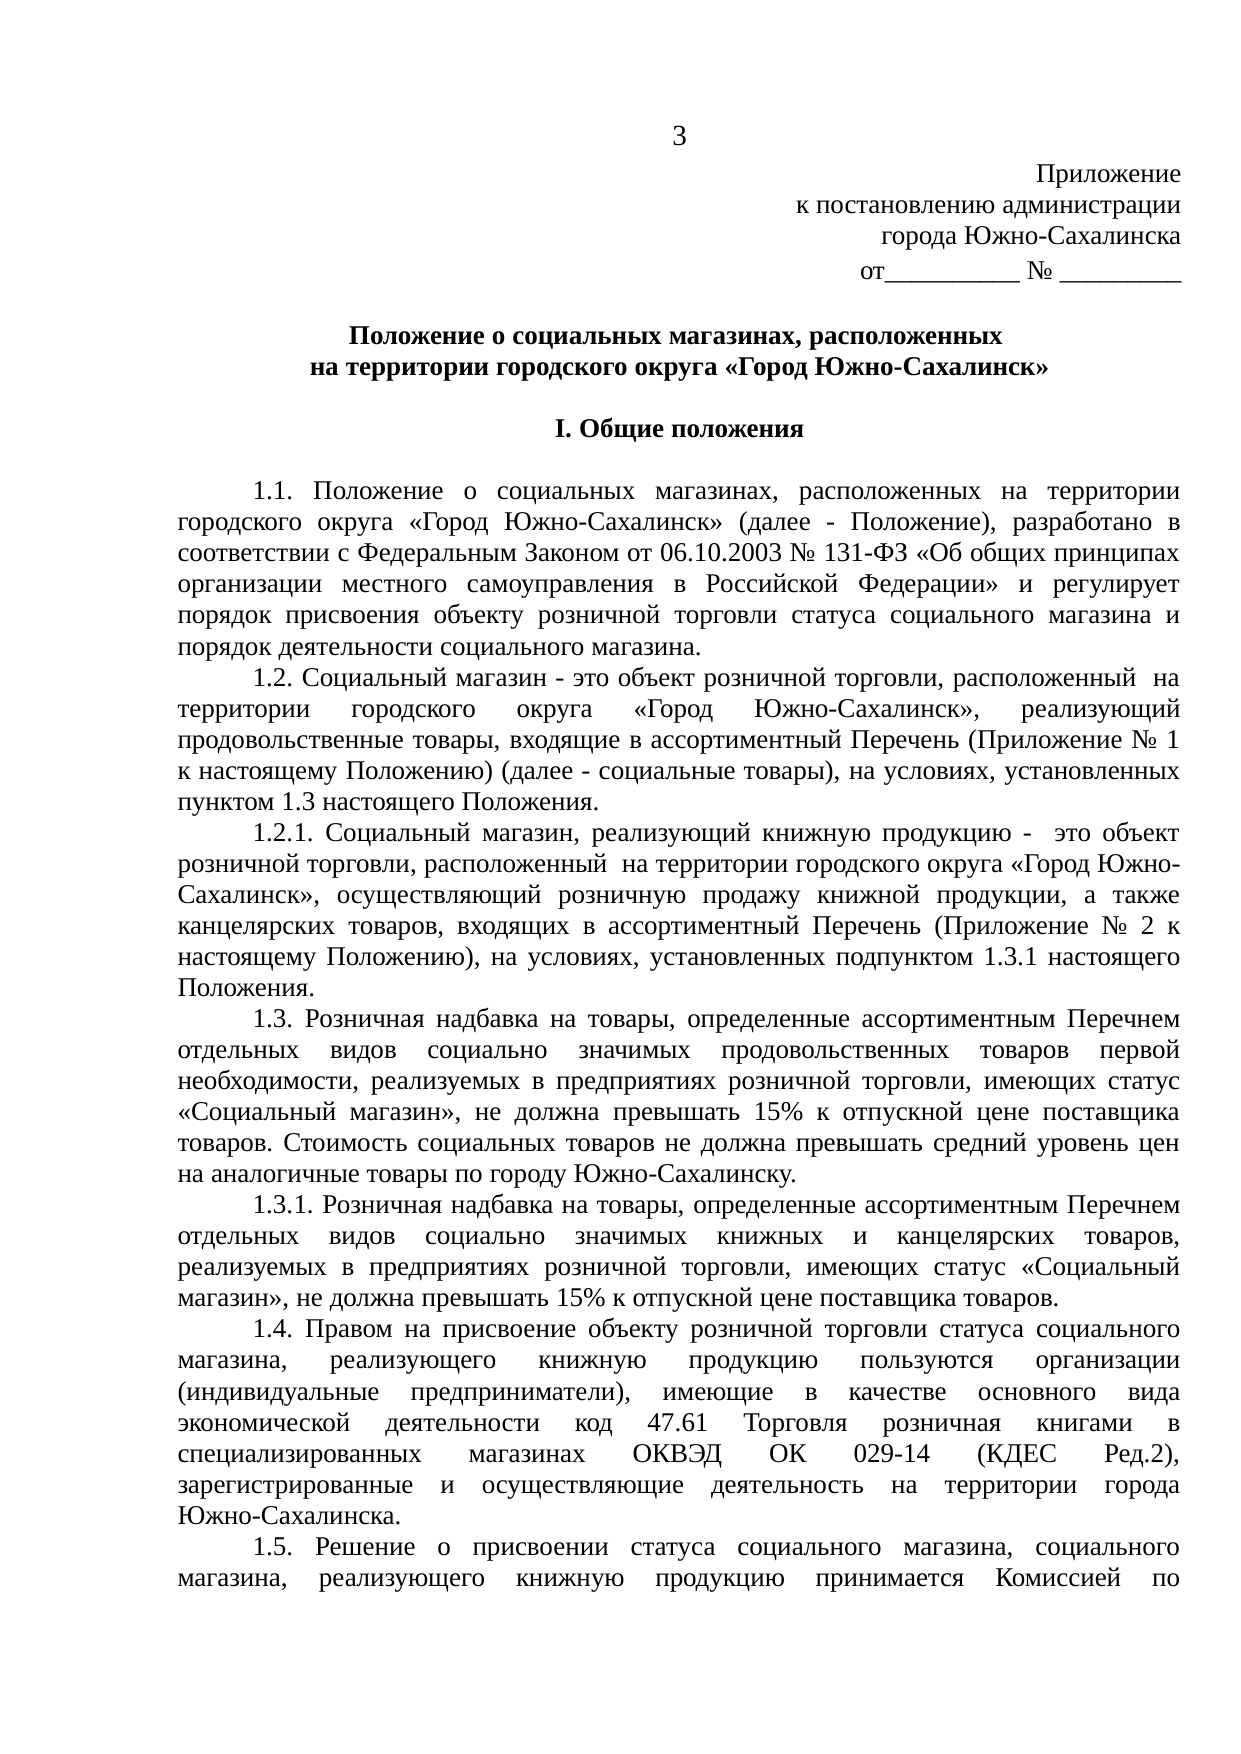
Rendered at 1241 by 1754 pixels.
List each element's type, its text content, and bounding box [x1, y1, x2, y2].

text Положение о социальных магазинах, расположенных [177, 319, 1181, 351]
text на территории городского округа «Город Южно-Сахалинск» [177, 351, 1181, 382]
text к постановлению администрации [177, 189, 1181, 220]
subtitle I. Общие положения [177, 413, 1181, 444]
text 1.5. Решение о присвоении статуса социального магазина, социального магазина, реализующего книжную продукцию принимается Комиссией по [177, 1530, 1181, 1592]
subtitle от__________ № _________ [177, 251, 1181, 285]
text 1.1. Положение о социальных магазинах, расположенных на территории городского округа «Город Южно-Сахалинск» (далее - Положение), разработано в соответствии с Федеральным Законом от 06.10.2003 № 131-ФЗ «Об общих принципах организации местного самоуправления в Российской Федерации» и регулирует порядок присвоения объекту розничной торговли статуса социального магазина и порядок деятельности социального магазина. [177, 475, 1181, 661]
text 1.4. Правом на присвоение объекту розничной торговли статуса социального магазина, реализующего книжную продукцию пользуются организации (индивидуальные предприниматели), имеющие в качестве основного вида экономической деятельности код 47.61 Торговля розничная книгами в специализированных магазинах ОКВЭД ОК 029-14 (КДЕС Ред.2), зарегистрированные и осуществляющие деятельность на территории города Южно-Сахалинска. [177, 1313, 1181, 1530]
text 1.3.1. Розничная надбавка на товары, определенные ассортиментным Перечнем отдельных видов социально значимых книжных и канцелярских товаров, реализуемых в предприятиях розничной торговли, имеющих статус «Социальный магазин», не должна превышать 15% к отпускной цене поставщика товаров. [177, 1189, 1181, 1313]
text Приложение [177, 158, 1181, 189]
text 1.2. Социальный магазин - это объект розничной торговли, расположенный на территории городского округа «Город Южно-Сахалинск», реализующий продовольственные товары, входящие в ассортиментный Перечень (Приложение № 1 к настоящему Положению) (далее - социальные товары), на условиях, установленных пунктом 1.3 настоящего Положения. [177, 661, 1181, 816]
text 1.2.1. Социальный магазин, реализующий книжную продукцию - это объект розничной торговли, расположенный на территории городского округа «Город Южно-Сахалинск», осуществляющий розничную продажу книжной продукции, а также канцелярских товаров, входящих в ассортиментный Перечень (Приложение № 2 к настоящему Положению), на условиях, установленных подпунктом 1.3.1 настоящего Положения. [177, 816, 1181, 1002]
text города Южно-Сахалинска [177, 220, 1181, 251]
text 1.3. Розничная надбавка на товары, определенные ассортиментным Перечнем отдельных видов социально значимых продовольственных товаров первой необходимости, реализуемых в предприятиях розничной торговли, имеющих статус «Социальный магазин», не должна превышать 15% к отпускной цене поставщика товаров. Стоимость социальных товаров не должна превышать средний уровень цен на аналогичные товары по городу Южно-Сахалинску. [177, 1002, 1181, 1189]
